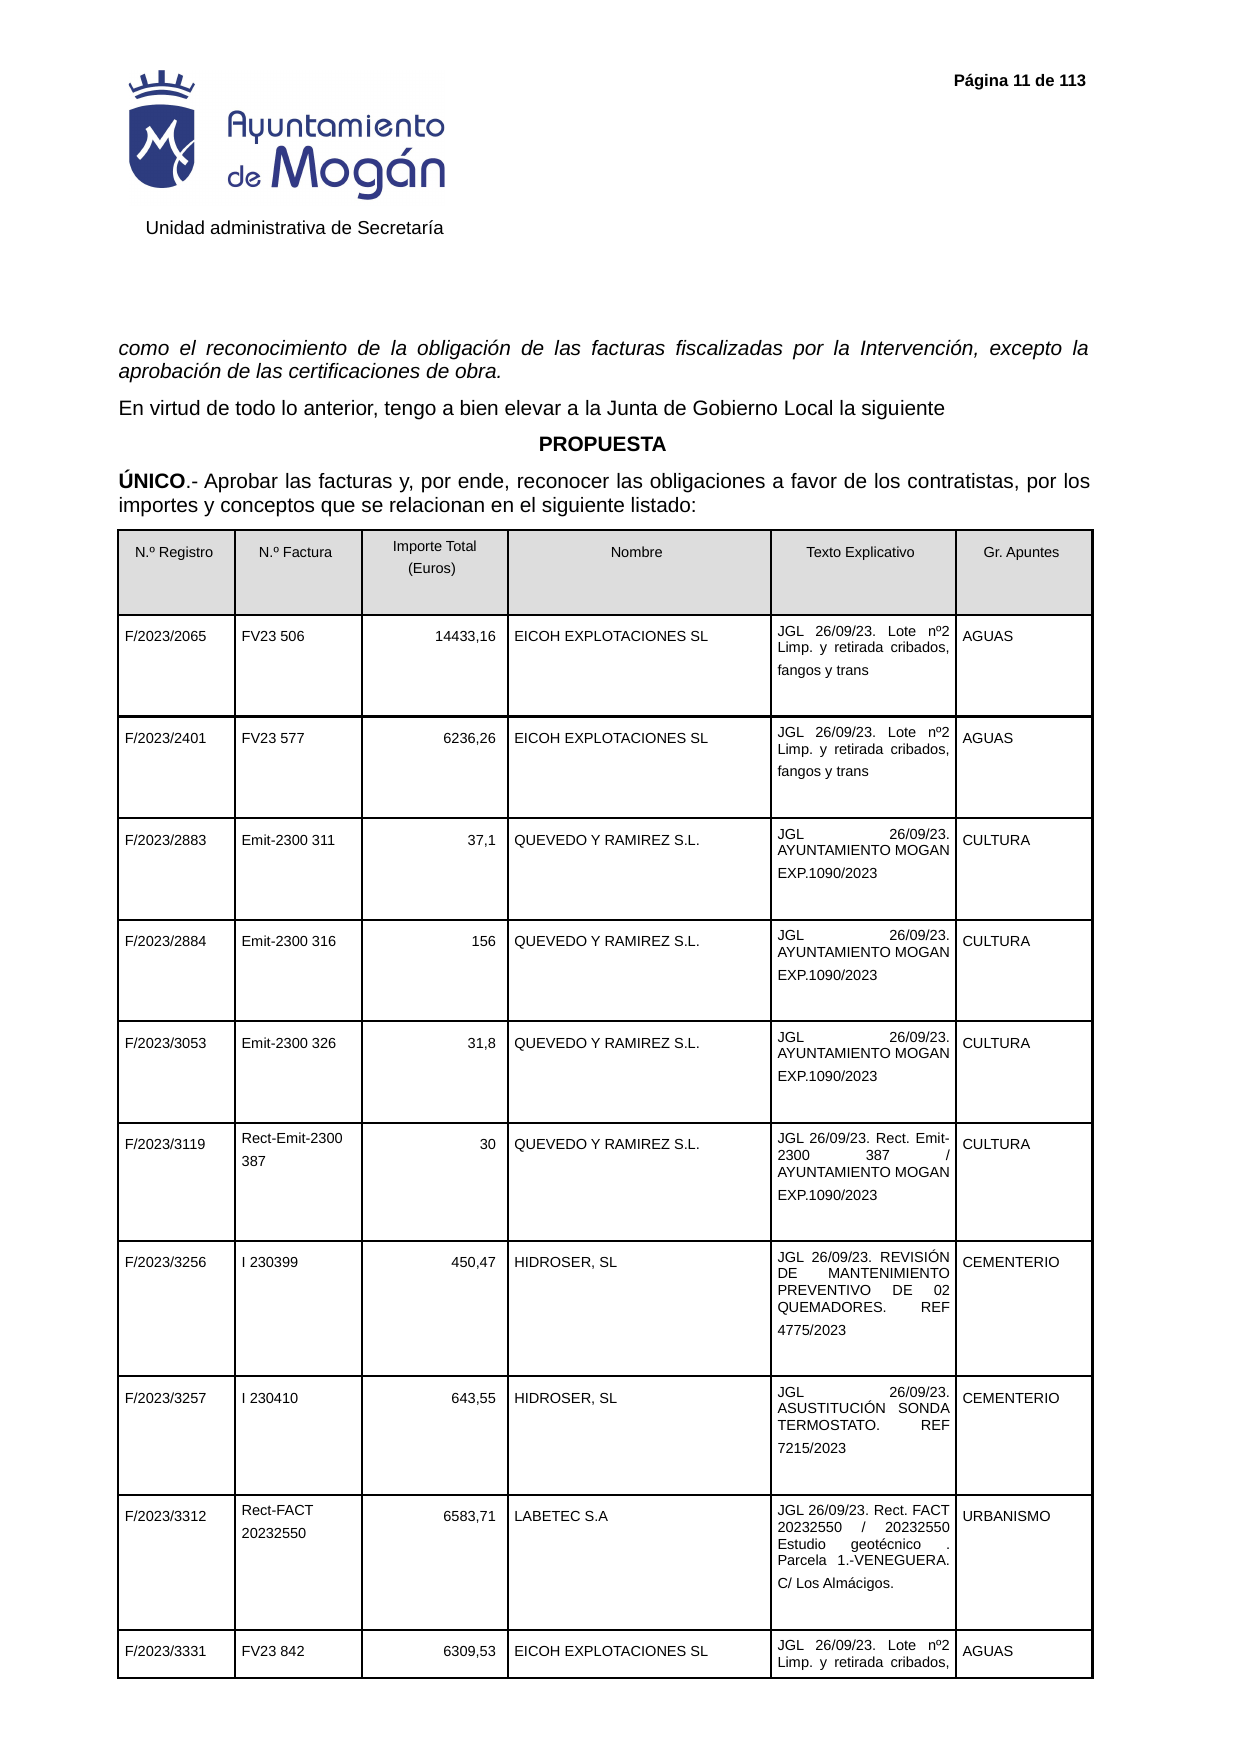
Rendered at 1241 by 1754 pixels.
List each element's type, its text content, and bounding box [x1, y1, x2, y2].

table_cell F/2023/2401 [119, 718, 234, 817]
table_cell F/2023/3312 [119, 1496, 234, 1628]
table_cell JGL 26/09/23. AYUNTAMIENTO MOGAN EXP.1090/2023 [772, 921, 955, 1020]
table_cell Emit-2300 326 [236, 1022, 361, 1122]
table_cell EICOH EXPLOTACIONES SL [509, 718, 770, 817]
table_cell JGL 26/09/23. Rect. FACT 20232550 / 20232550 Estudio geotécnico . Parcela 1.-VENEGUERA. C/ Los Almácigos. [772, 1496, 955, 1628]
table_cell F/2023/2065 [119, 616, 234, 715]
table_cell FV23 842 [236, 1631, 361, 1677]
table_cell Rect-Emit-2300 387 [236, 1124, 361, 1240]
table_cell 37,1 [363, 819, 507, 918]
table_cell F/2023/3053 [119, 1022, 234, 1122]
table_cell 14433,16 [363, 616, 507, 715]
text ÚNICO.- Aprobar las facturas y, por ende, reconocer las obligaciones a favor de los contratistas, por los importes y conceptos que se relacionan en el siguiente listado: [118, 469, 1092, 517]
table_cell F/2023/3331 [119, 1631, 234, 1677]
table_cell FV23 506 [236, 616, 361, 715]
table_cell CULTURA [957, 1022, 1091, 1122]
picture [128, 70, 445, 206]
table_header Nombre [509, 531, 770, 614]
table_cell JGL 26/09/23. AYUNTAMIENTO MOGAN EXP.1090/2023 [772, 1022, 955, 1122]
table_cell I 230410 [236, 1377, 361, 1493]
table_cell AGUAS [957, 718, 1091, 817]
table_cell I 230399 [236, 1242, 361, 1375]
table_cell F/2023/2884 [119, 921, 234, 1020]
table_cell CULTURA [957, 1124, 1091, 1240]
table_cell F/2023/3256 [119, 1242, 234, 1375]
table_cell Rect-FACT 20232550 [236, 1496, 361, 1628]
table_cell AGUAS [957, 1631, 1091, 1677]
table_cell HIDROSER, SL [509, 1242, 770, 1375]
table_cell 30 [363, 1124, 507, 1240]
text En virtud de todo lo anterior, tengo a bien elevar a la Junta de Gobierno Local la siguiente [118, 396, 1092, 420]
table_cell AGUAS [957, 616, 1091, 715]
table_cell CEMENTERIO [957, 1377, 1091, 1493]
table_cell CEMENTERIO [957, 1242, 1091, 1375]
table_cell JGL 26/09/23. ASUSTITUCIÓN SONDA TERMOSTATO. REF 7215/2023 [772, 1377, 955, 1493]
table_cell HIDROSER, SL [509, 1377, 770, 1493]
table_header N.º Factura [236, 531, 361, 614]
table_cell JGL 26/09/23. Lote nº2 Limp. y retirada cribados, [772, 1631, 955, 1677]
table_cell CULTURA [957, 819, 1091, 918]
table_cell FV23 577 [236, 718, 361, 817]
table_cell URBANISMO [957, 1496, 1091, 1628]
table_cell 6236,26 [363, 718, 507, 817]
table_cell 643,55 [363, 1377, 507, 1493]
table_cell EICOH EXPLOTACIONES SL [509, 1631, 770, 1677]
table_header N.º Registro [119, 531, 234, 614]
table_header Texto Explicativo [772, 531, 955, 614]
table_cell 450,47 [363, 1242, 507, 1375]
table_cell QUEVEDO Y RAMIREZ S.L. [509, 1124, 770, 1240]
table_cell 31,8 [363, 1022, 507, 1122]
table_cell F/2023/3257 [119, 1377, 234, 1493]
table_cell CULTURA [957, 921, 1091, 1020]
table_cell EICOH EXPLOTACIONES SL [509, 616, 770, 715]
text PROPUESTA [118, 432, 1092, 456]
table_cell JGL 26/09/23. Lote nº2 Limp. y retirada cribados, fangos y trans [772, 718, 955, 817]
table_cell 156 [363, 921, 507, 1020]
table_cell F/2023/3119 [119, 1124, 234, 1240]
table_cell F/2023/2883 [119, 819, 234, 918]
table_cell JGL 26/09/23. Lote nº2 Limp. y retirada cribados, fangos y trans [772, 616, 955, 715]
table_cell LABETEC S.A [509, 1496, 770, 1628]
table_cell JGL 26/09/23. AYUNTAMIENTO MOGAN EXP.1090/2023 [772, 819, 955, 918]
text como el reconocimiento de la obligación de las facturas fiscalizadas por la Intervención, excepto la aprobación de las certificaciones de obra. [118, 335, 1092, 383]
table_header Importe Total (Euros) [363, 531, 507, 614]
table_cell 6583,71 [363, 1496, 507, 1628]
table_cell JGL 26/09/23. REVISIÓN DE MANTENIMIENTO PREVENTIVO DE 02 QUEMADORES. REF 4775/2023 [772, 1242, 955, 1375]
table_cell 6309,53 [363, 1631, 507, 1677]
table_cell QUEVEDO Y RAMIREZ S.L. [509, 1022, 770, 1122]
table_header Gr. Apuntes [957, 531, 1091, 614]
table_cell Emit-2300 316 [236, 921, 361, 1020]
table_cell Emit-2300 311 [236, 819, 361, 918]
table_cell JGL 26/09/23. Rect. Emit-2300 387 / AYUNTAMIENTO MOGAN EXP.1090/2023 [772, 1124, 955, 1240]
table_cell QUEVEDO Y RAMIREZ S.L. [509, 819, 770, 918]
table_cell QUEVEDO Y RAMIREZ S.L. [509, 921, 770, 1020]
